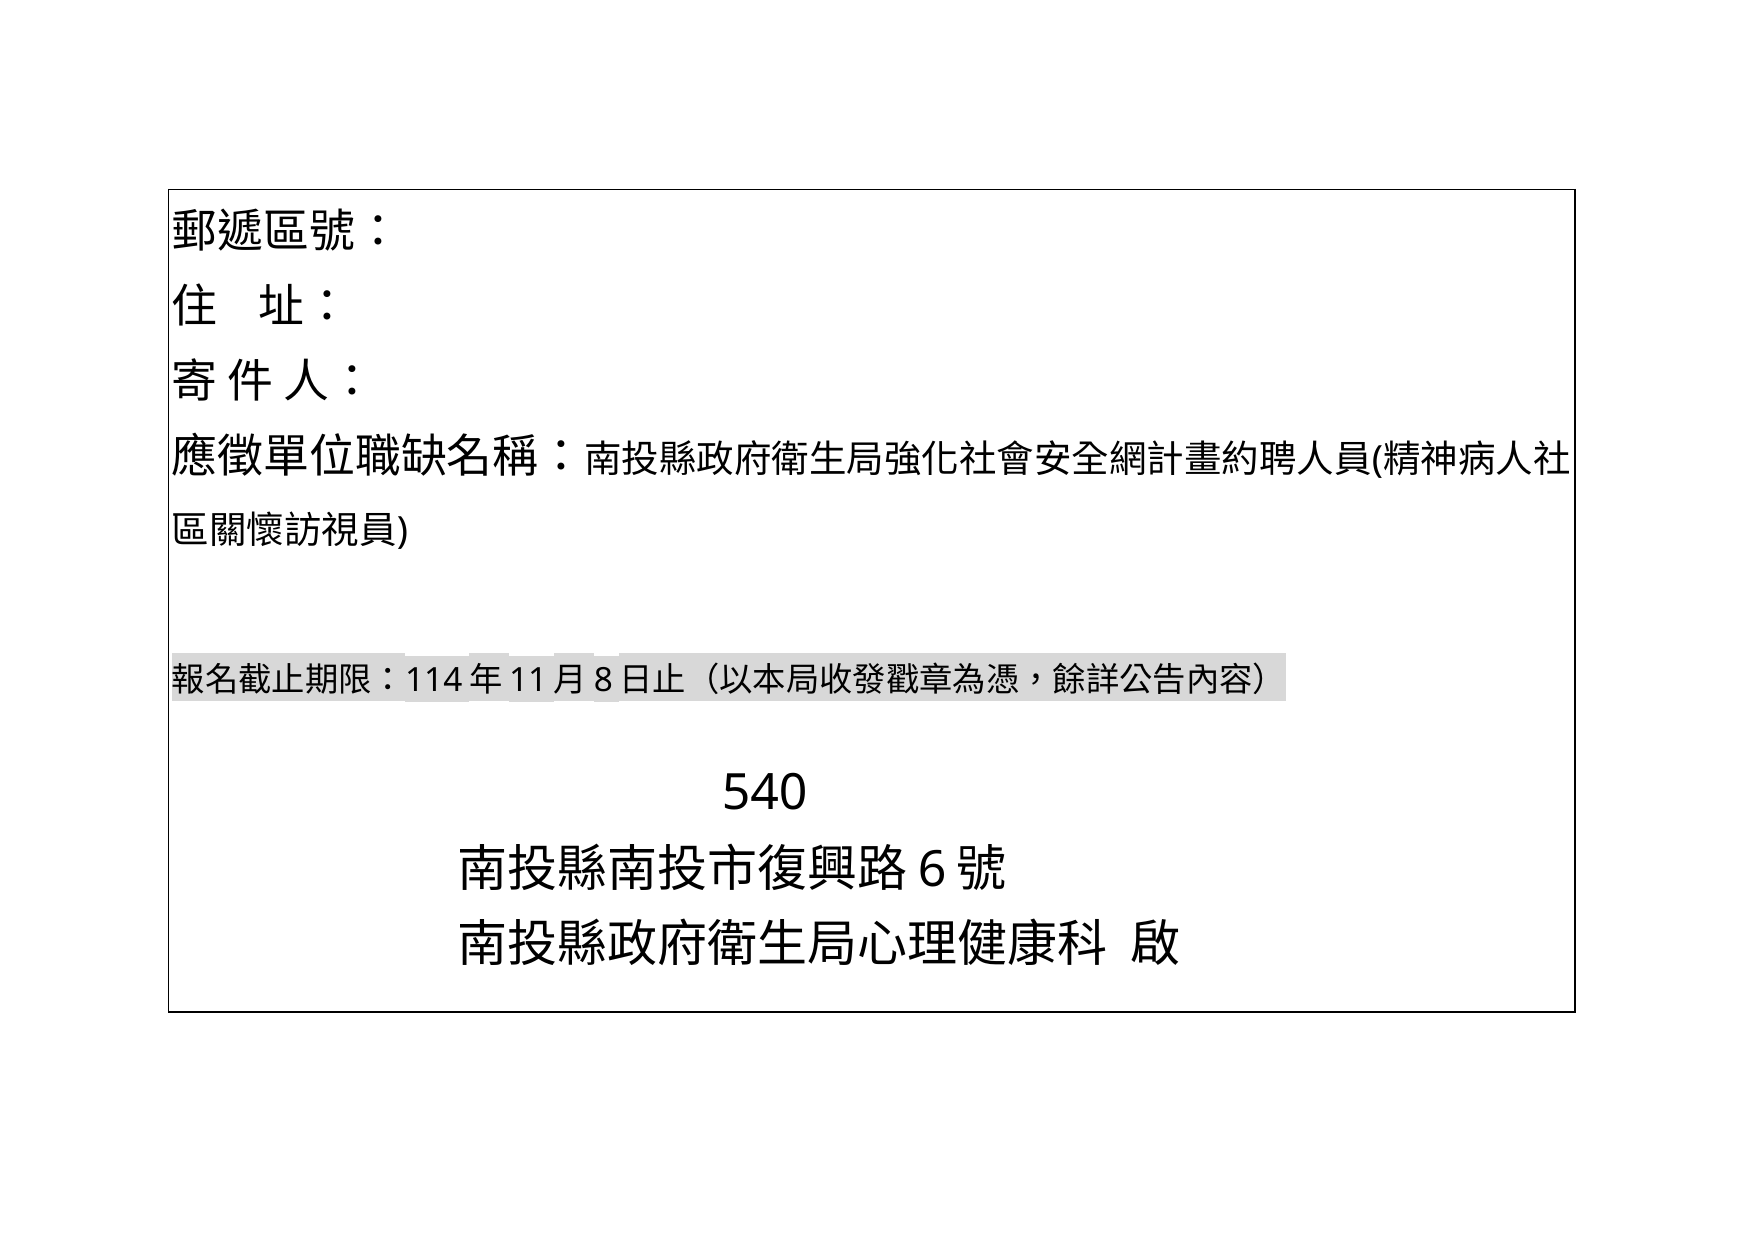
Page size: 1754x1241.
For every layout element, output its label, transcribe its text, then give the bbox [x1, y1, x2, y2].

table_header 郵遞區號： 住 址： 寄 件 人： 應徵單位職缺名稱：南投縣政府衛生局強化社會安全網計畫約聘人員(精神病人社區關懷訪視員) 報名截止期限：114年11月8日止（以本局收發戳章為憑，餘詳公告內容） 540 南投縣南投市復興路6號 南投縣政府衛生局心理健康科 啟 [169, 190, 1574, 1011]
